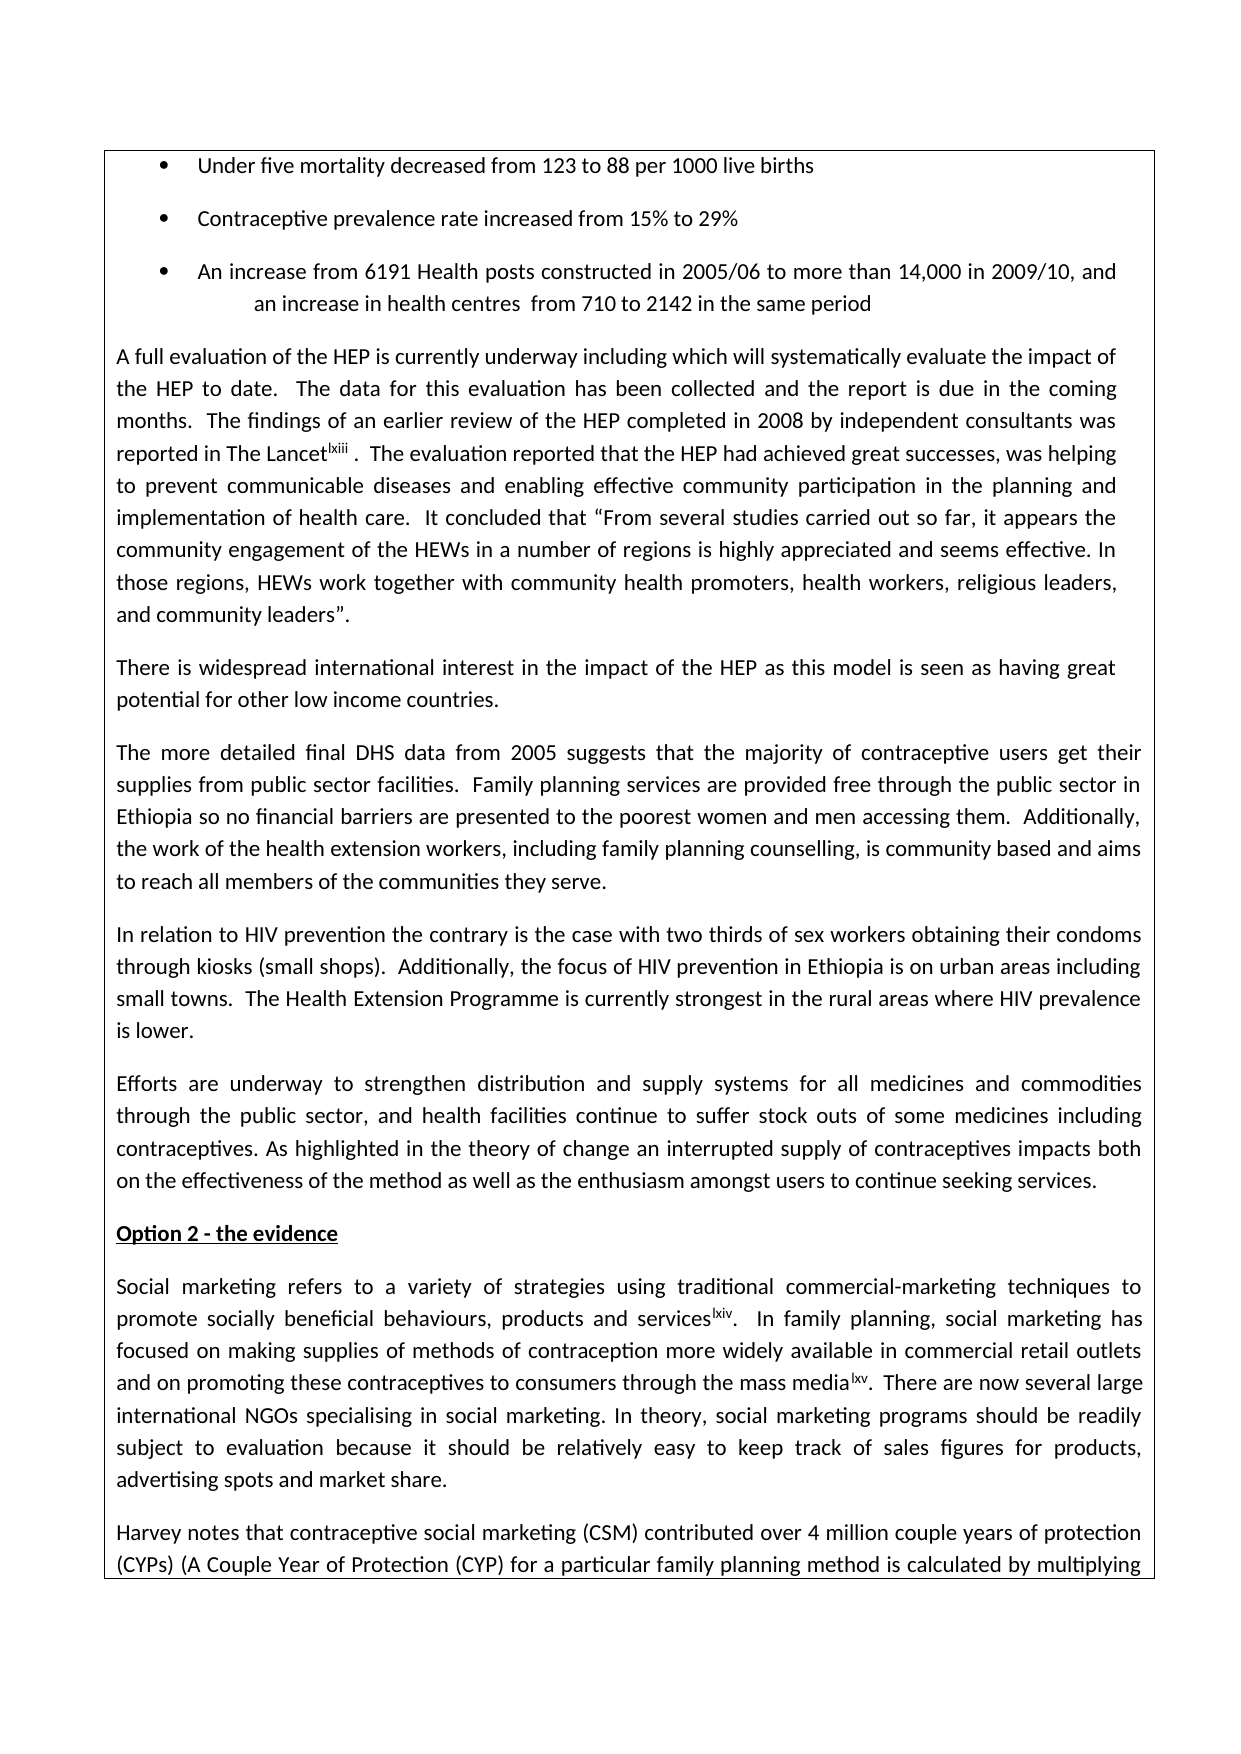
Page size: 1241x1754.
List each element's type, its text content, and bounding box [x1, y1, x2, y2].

table_cell B. Assessing the strength of the evidence base for each feasible option Option 1 – the evidence As indicated above, in large part as a result of the roll out of the HEP, gains have been seen in access to community level preventative and basic curative services over the last 5 years. This package of cost effective of preventative and basic curative services provided by the Health Extension Workers includes family planning counselling and services. The routine FMOH data and recent EDHS preliminary data indicate the following increases in utilisation and outputs between 2005 and 2010: Under five mortality decreased from 123 to 88 per 1000 live births Contraceptive prevalence rate increased from 15% to 29% An increase from 6191 Health posts constructed in 2005/06 to more than 14,000 in 2009/10, and an increase in health centres from 710 to 2142 in the same period A full evaluation of the HEP is currently underway including which will systematically evaluate the impact of the HEP to date. The data for this evaluation has been collected and the report is due in the coming months. The findings of an earlier review of the HEP completed in 2008 by independent consultants was reported in The Lancet . The evaluation reported that the HEP had achieved great successes, was helping to prevent communicable diseases and enabling effective community participation in the planning and implementation of health care. It concluded that “From several studies carried out so far, it appears the community engagement of the HEWs in a number of regions is highly appreciated and seems effective. In those regions, HEWs work together with community health promoters, health workers, religious leaders, and community leaders”. There is widespread international interest in the impact of the HEP as this model is seen as having great potential for other low income countries. The more detailed final DHS data from 2005 suggests that the majority of contraceptive users get their supplies from public sector facilities. Family planning services are provided free through the public sector in Ethiopia so no financial barriers are presented to the poorest women and men accessing them. Additionally, the work of the health extension workers, including family planning counselling, is community based and aims to reach all members of the communities they serve. In relation to HIV prevention the contrary is the case with two thirds of sex workers obtaining their condoms through kiosks (small shops). Additionally, the focus of HIV prevention in Ethiopia is on urban areas including small towns. The Health Extension Programme is currently strongest in the rural areas where HIV prevalence is lower. Efforts are underway to strengthen distribution and supply systems for all medicines and commodities through the public sector, and health facilities continue to suffer stock outs of some medicines including contraceptives. As highlighted in the theory of change an interrupted supply of contraceptives impacts both on the effectiveness of the method as well as the enthusiasm amongst users to continue seeking services. Option 2 - the evidence Social marketing refers to a variety of strategies using traditional commercial-marketing techniques to promote socially beneficial behaviours, products and services. In family planning, social marketing has focused on making supplies of methods of contraception more widely available in commercial retail outlets and on promoting these contraceptives to consumers through the mass media. There are now several large international NGOs specialising in social marketing. In theory, social marketing programs should be readily subject to evaluation because it should be relatively easy to keep track of sales figures for products, advertising spots and market share. Harvey notes that contraceptive social marketing (CSM) contributed over 4 million couple years of protection (CYPs) (A Couple Year of Protection (CYP) for a particular family planning method is calculated by multiplying the quantity of the method distributed to clients by a conversion factor. This yields an estimate of the duration of contraceptive protection per unit of that method) in Bangladesh and 10 million CYPs in India in 2005 alone. In Pakistan, social marketing has been averaging about 2.5 million CYPs per year over the last three to four years. However, again these figures need to be seen in the context of the national CYP total for the year to make a robust case of the potential contribution of CSM. There have been at least 3 large scale reviews of the literature in this area. A DFID funded systematic review of 29 social marketing programmes in 11 sub-Saharan African countries indicated that such techniques have had a positive impact on clients’ knowledge and access to contraceptive methods. The review also indicated increased use of certain types of contraception, with the largest increases for condoms. However, the extent of knowledge and behavioural change varied between country programmes. None of the social marketing programmes was evaluated in terms of their impact on equity. Another systematic review of published evidence on uptake of condoms in sub-Saharan Africa and Asia reported that social marketing that target sex workers achieved larger increase in condom use compared with those that target casual relationships and/or young people. A meta-analysis of six studies looked at the relationship between implementation of condom social marketing campaigns and changes in (self-reported) condom use. Overall, the review found that those exposed to condom social marketing were approximately twice as likely to use a condom as those not exposed. In all interventions, mass media was used extensively, and often this was supplemented with community-based outreach efforts such as peer education and promotional events. Additionally, in relation to HIV and STI control, it is argued that social marketing’s success in making condoms readily available in settings where the likelihood of high-risk sexual activity is greatest (such as bars, guest houses and brothels) “is now evident”. The most recent systematic review (albeit again with wide inclusion criteria) looked at the results of six social marketing evaluations. The authors concluded that there was strong evidence of a positive impact from social marketing to increase access to FP products and messages but very little information on access by poor people. Although they cited evidence that social marketing has the potential to be cost-effective, utilisation was very sensitive to price, suggesting that the impact on poor people could be significant. As highlighted above, in Ethiopia, there has been a significant increase in the Contraceptive Prevalence Rate in recent years and although this cannot be attributed to social marketing, the Federal Ministry of Health estimated that between 2002 and 2009 DKT distributed nationally: 75% of the condoms; 45% of the oral contraceptives; 37% of the injectable contraceptives; Approximately 50% of the misoprostol for treating/preventing post partum haemorrhage; and 100% of the medical abortion drugs (on a pre-registration basis). DKT estimate that over the last 20 years, their social marketing efforts in Ethiopia have averted: More than 5.7 million unintended pregnancies More than 4.2 million unintended births More than 20,109 maternal deaths More than 560,000 abortions Between 102,000 and 307,000 HIV transmissions Social Marketing is not intrinsically pro-poor, since it depends on consumer ability and willingness to pay, and on access to retail and commercial outlets and services, which are not equally distributed across the population. DKT has an extensive nationwide distribution system that reaches almost all private pharmacies, drug stores and rural drugs vendors in all regions of the country. These products that are sold through the private sector are used by all but the lowest wealth quintile of the country. Additionally, DKT products reach the lowest wealth quintile through DKT’s partnerships with the public sector and NGOs that provide free products and services (after these organisations buy products from DKT). DKT targets condom distribution to sex workers and their clients who are amongst the most vulnerable to transmission of HIV infection, they also work with youth groups and youth marketers to increase utilisation of condoms by young people. In a ‘total market’ approach (the one used by DKT Ethiopia) all interested parties – public, commercial and NGOs - operate in an integrated way. The approach was recommended as the best way of taking forward the evolution of SM programmes in a 2003 DFID review of social marketing . Option 3 - the evidence There is a substantial body of literature aimed at demonstrating the benefits of engaging with the private sector, both for the delivery of health services in general, and for reproductive health (RH) services and commodities specifically. However evidence on the counterfactual - what the supply and demand for RH services would be under a pure private market - is lacking, . In Ethiopia, the latest estimates from 2005 indicated that around 20% of contraceptive users obtain contraceptive methods from the private sector (including both the commercial sector and NGOs), and 3% from other private sources, which include drug vendors and shops (DHS 2005). As mentioned above, two-thirds of commercial sex workers obtain condoms from private kiosks. The DHS data doesn’t distinguish between socially marketed and ‘pure private sector products’, however data on condom availability indicates that the proportion of non-DKT condom brands at kiosks is negligible. A recent study indicated that private sector pharmaceutical distribution systems in Ethiopia are currently inadequate to provide wide reach even in urban areas. Most systems work on a ‘collection’ rather than distribution basis, which favours larger retail outlets. In the table below the quality of evidence for each option is rated as either Strong, Medium or Limited What is the likely impact (positive and negative) on climate change and environment for each feasible option? Implications on the environment/climate. The most significant impact of the proposed health activities on the environment are through the safe and appropriate management of health care waste. Evidence suggests that attention to health care waste management is rarely adequate. Given the volumes of commodities in this programme, there is a potential environmental impact related to the management of waste. As part of the support to the Health Sector being provided through a World Bank MDTF, an early assessment of implementation of environmental safeguard measures are being carried out. Additionally, PBS, an environmental sustainability assessment is planned to examine how development partner support for basic services impacts on the environment and the capacity of local government to implement appropriate mitigation measures. Environmental and climate factors have the potential to diminish the effectiveness of Ethiopia’s health programme. Changes in vector and water-borne disease prevalence, in line with changing rainfall patterns could impact on health sector planning. These strategic considerations are being picked up by the Climate Resilient Green Economy strategic process – which is being implemented across all sectors including the health sector. Through its Strategic Climate Institutions Programme (SCIP), DFID Ethiopia will be working with the health sector to ensure that Ethiopia is prepared for both the positive and negative implications of climate change. Because of the work ongoing through SCIP, we will not be addressing these challenges directly in this programme. Given the ongoing activities relating to climate change, environment and the health sector, we classify all the proposed options as having low potential risk/opportunity for climate/environment. [105, 151, 1154, 1578]
